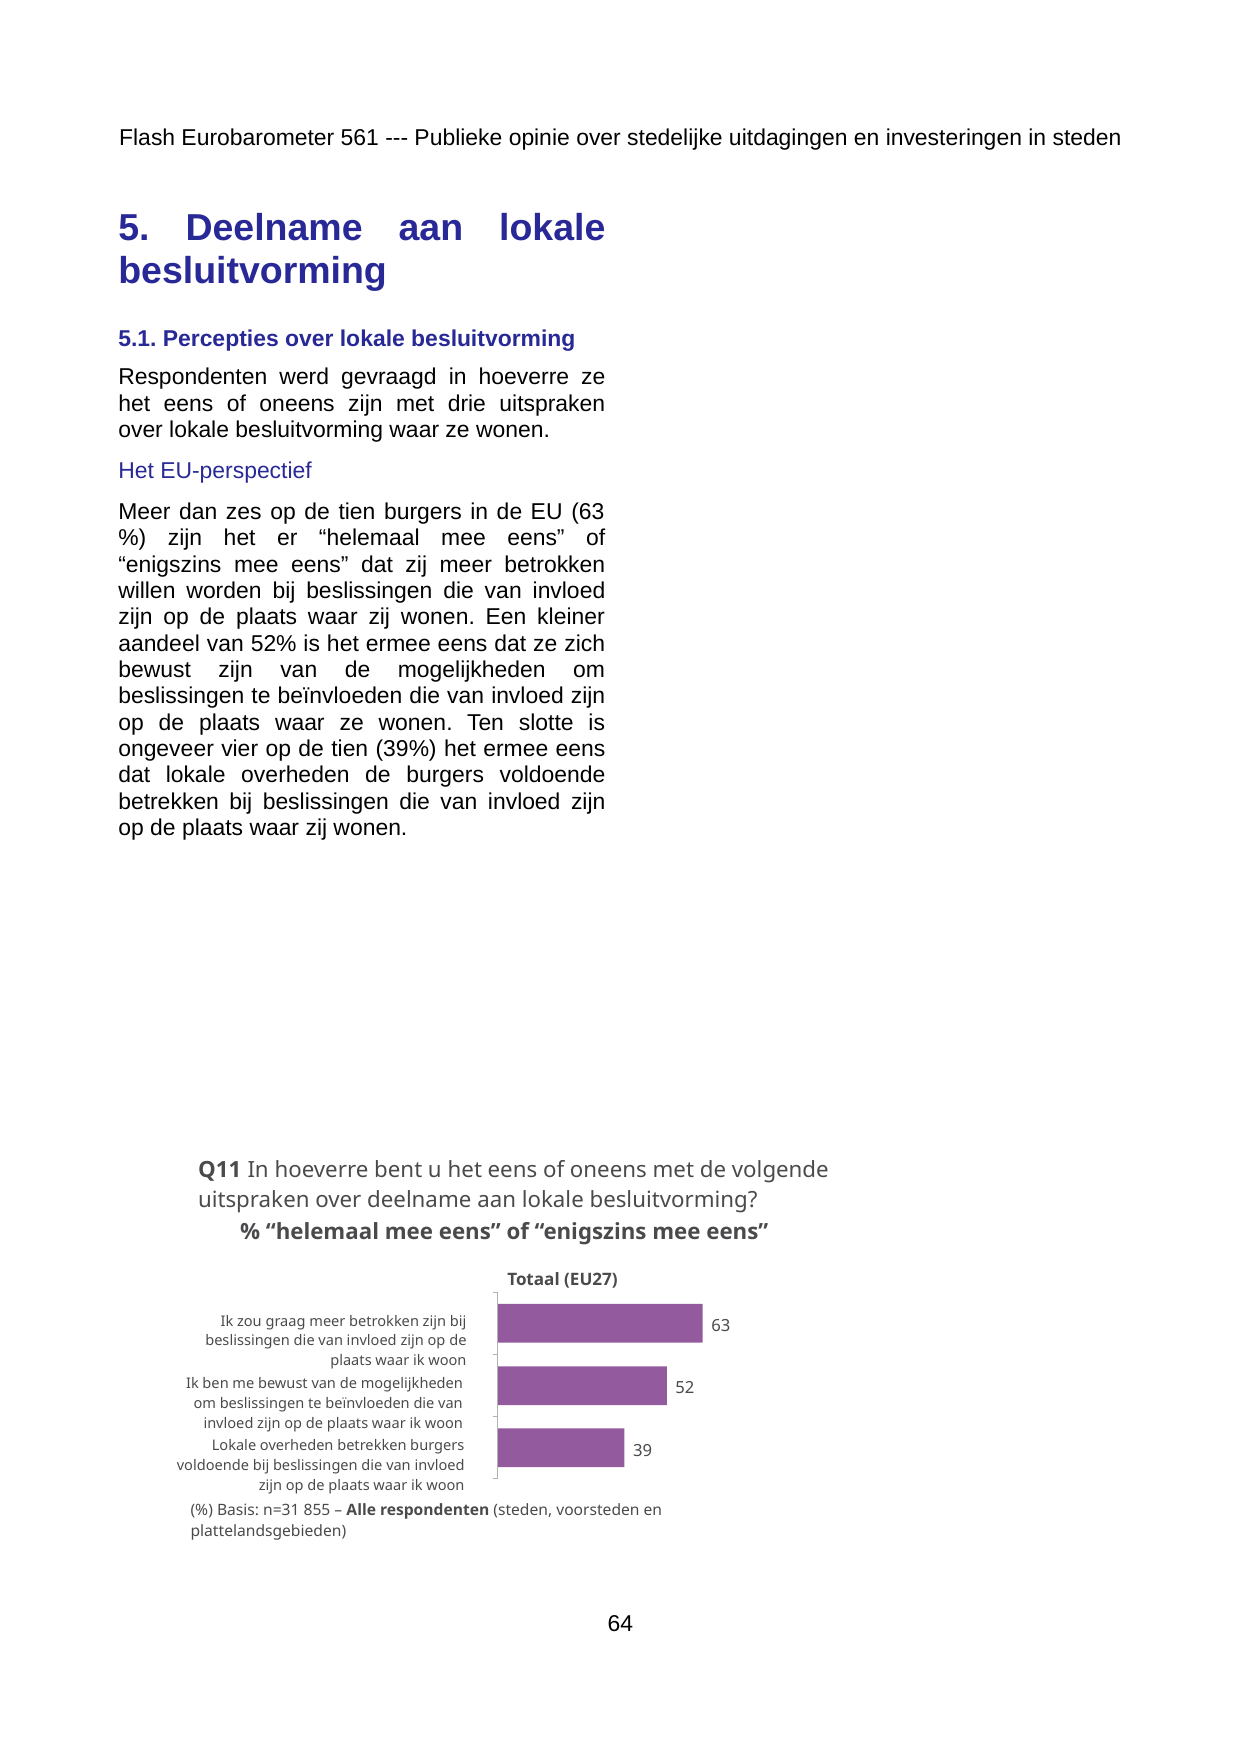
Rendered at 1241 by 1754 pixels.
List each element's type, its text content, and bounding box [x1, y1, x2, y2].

text Meer dan zes op de tien burgers in de EU (63 %) zijn het er “helemaal mee eens” of “enigszins mee eens” dat zij meer betrokken willen worden bij beslissingen die van invloed zijn op de plaats waar zij wonen. Een kleiner aandeel van 52% is het ermee eens dat ze zich bewust zijn van de mogelijkheden om beslissingen te beïnvloeden die van invloed zijn op de plaats waar ze wonen. Ten slotte is ongeveer vier op de tien (39%) het ermee eens dat lokale overheden de burgers voldoende betrekken bij beslissingen die van invloed zijn op de plaats waar zij wonen. [118, 498, 605, 841]
text Respondenten werd gevraagd in hoeverre ze het eens of oneens zijn met drie uitspraken over lokale besluitvorming waar ze wonen. [118, 363, 605, 442]
text Het EU-perspectief [118, 457, 605, 483]
subtitle 5. Deelname aan lokale besluitvorming [118, 205, 605, 291]
subtitle 5.1. Percepties over lokale besluitvorming [118, 324, 605, 351]
